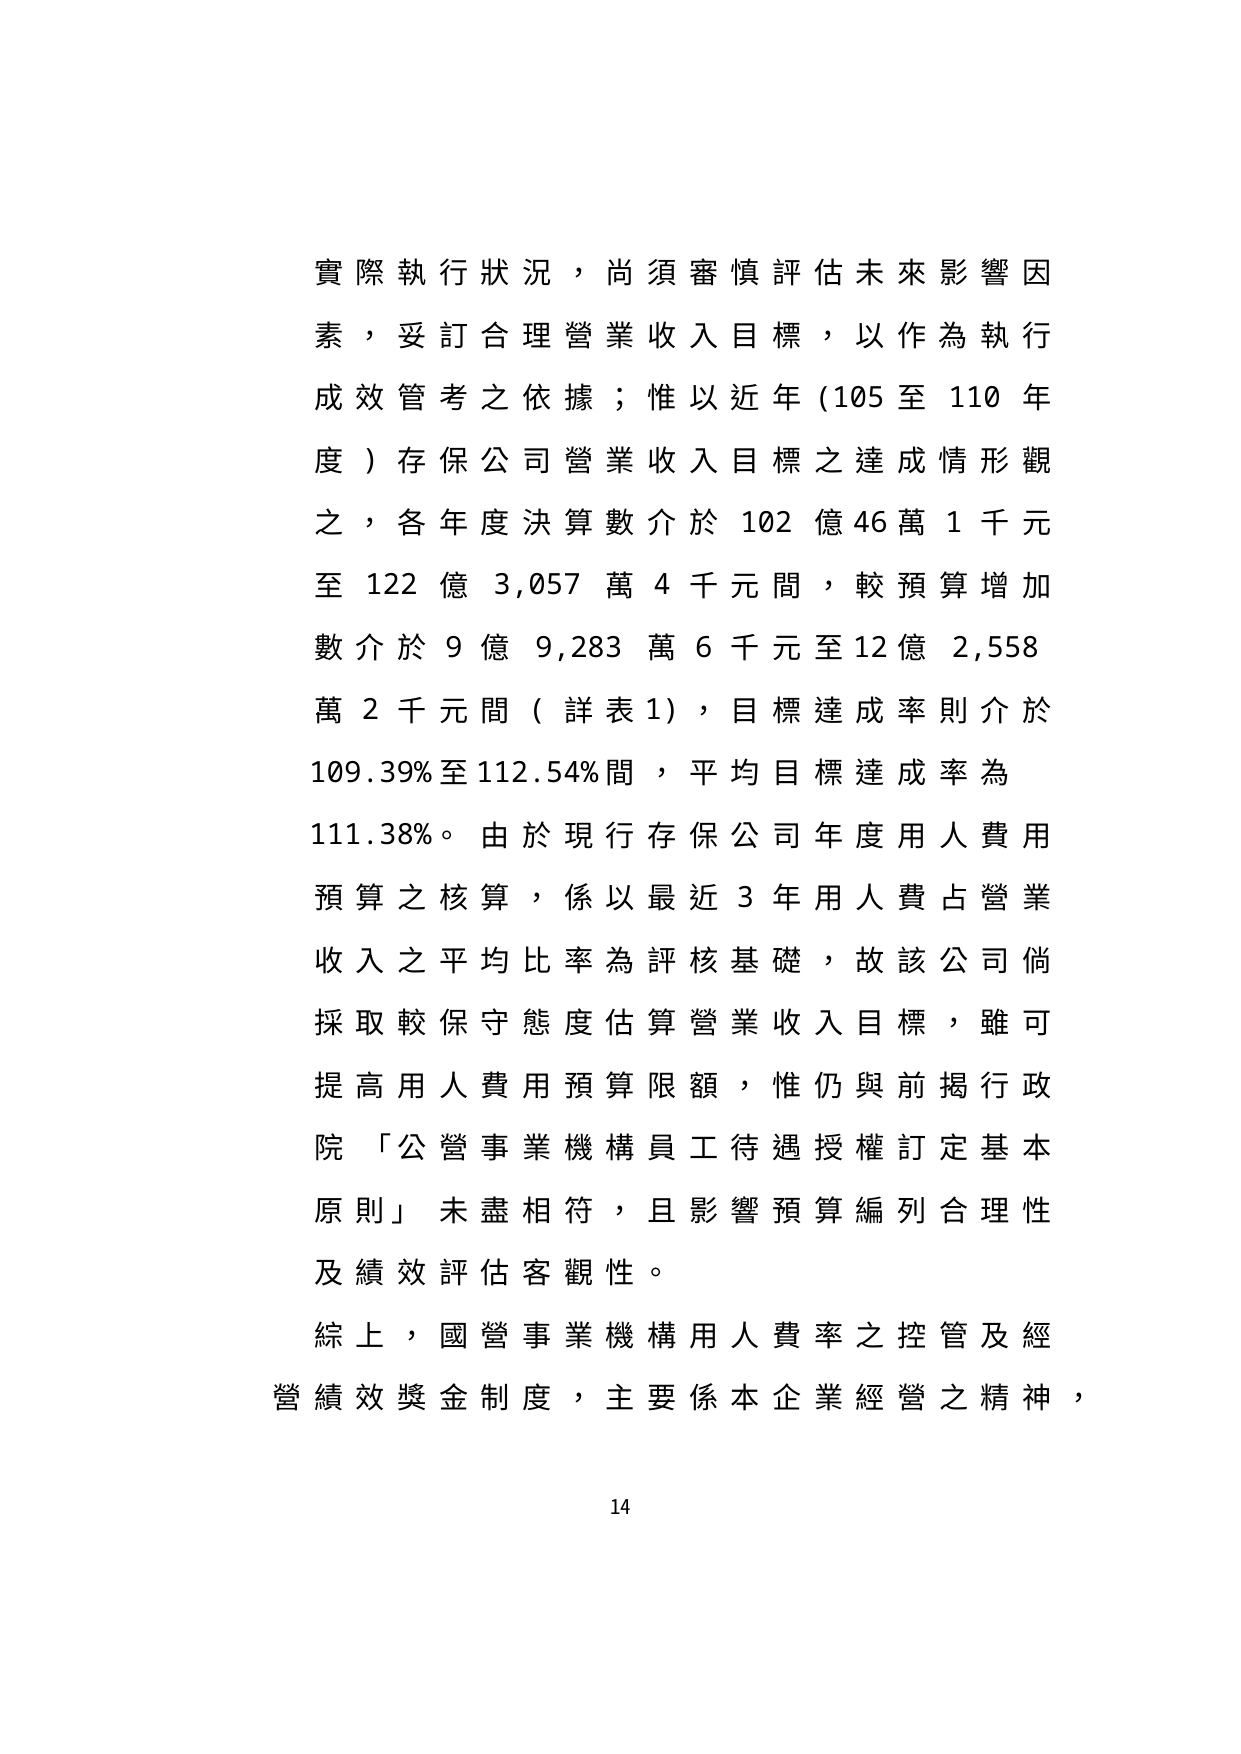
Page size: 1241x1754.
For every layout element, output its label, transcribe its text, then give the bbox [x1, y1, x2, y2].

text 實際執行狀況，尚須審慎評估未來影響因素，妥訂合理營業收入目標，以作為執行成效管考之依據；惟以近年(105至110年度)存保公司營業收入目標之達成情形觀之，各年度決算數介於102億46萬1千元至122億3,057萬4千元間，較預算增加數介於9億9,283萬6千元至12億2,558萬2千元間(詳表1)，目標達成率則介於109.39%至112.54%間，平均目標達成率為111.38%。由於現行存保公司年度用人費用預算之核算，係以最近3年用人費占營業收入之平均比率為評核基礎，故該公司倘採取較保守態度估算營業收入目標，雖可提高用人費用預算限額，惟仍與前揭行政院「公營事業機構員工待遇授權訂定基本原則」未盡相符，且影響預算編列合理性及績效評估客觀性。 [271, 229, 1058, 1292]
text 綜上，國營事業機構用人費率之控管及經營績效獎金制度，主要係本企業經營之精神，有效控制用人費成本，以增裕盈餘。近年來政府施行各項監理及強化金融體系資本規定措施，致要保機構經營體質逐漸轉佳，營業(保費)收入大幅增加；惟存保公司近年營業收入目標平均達成率為111.38%，績效指標值之設定實難謂具有合理性或挑戰性，並影響用人費用預算編列合理性及績效評估客觀性，允宜參據本院決議意旨，妥適評估調整用人費用績效評估指標及目標值，以有效控管用人費用。 [242, 1292, 1058, 1417]
